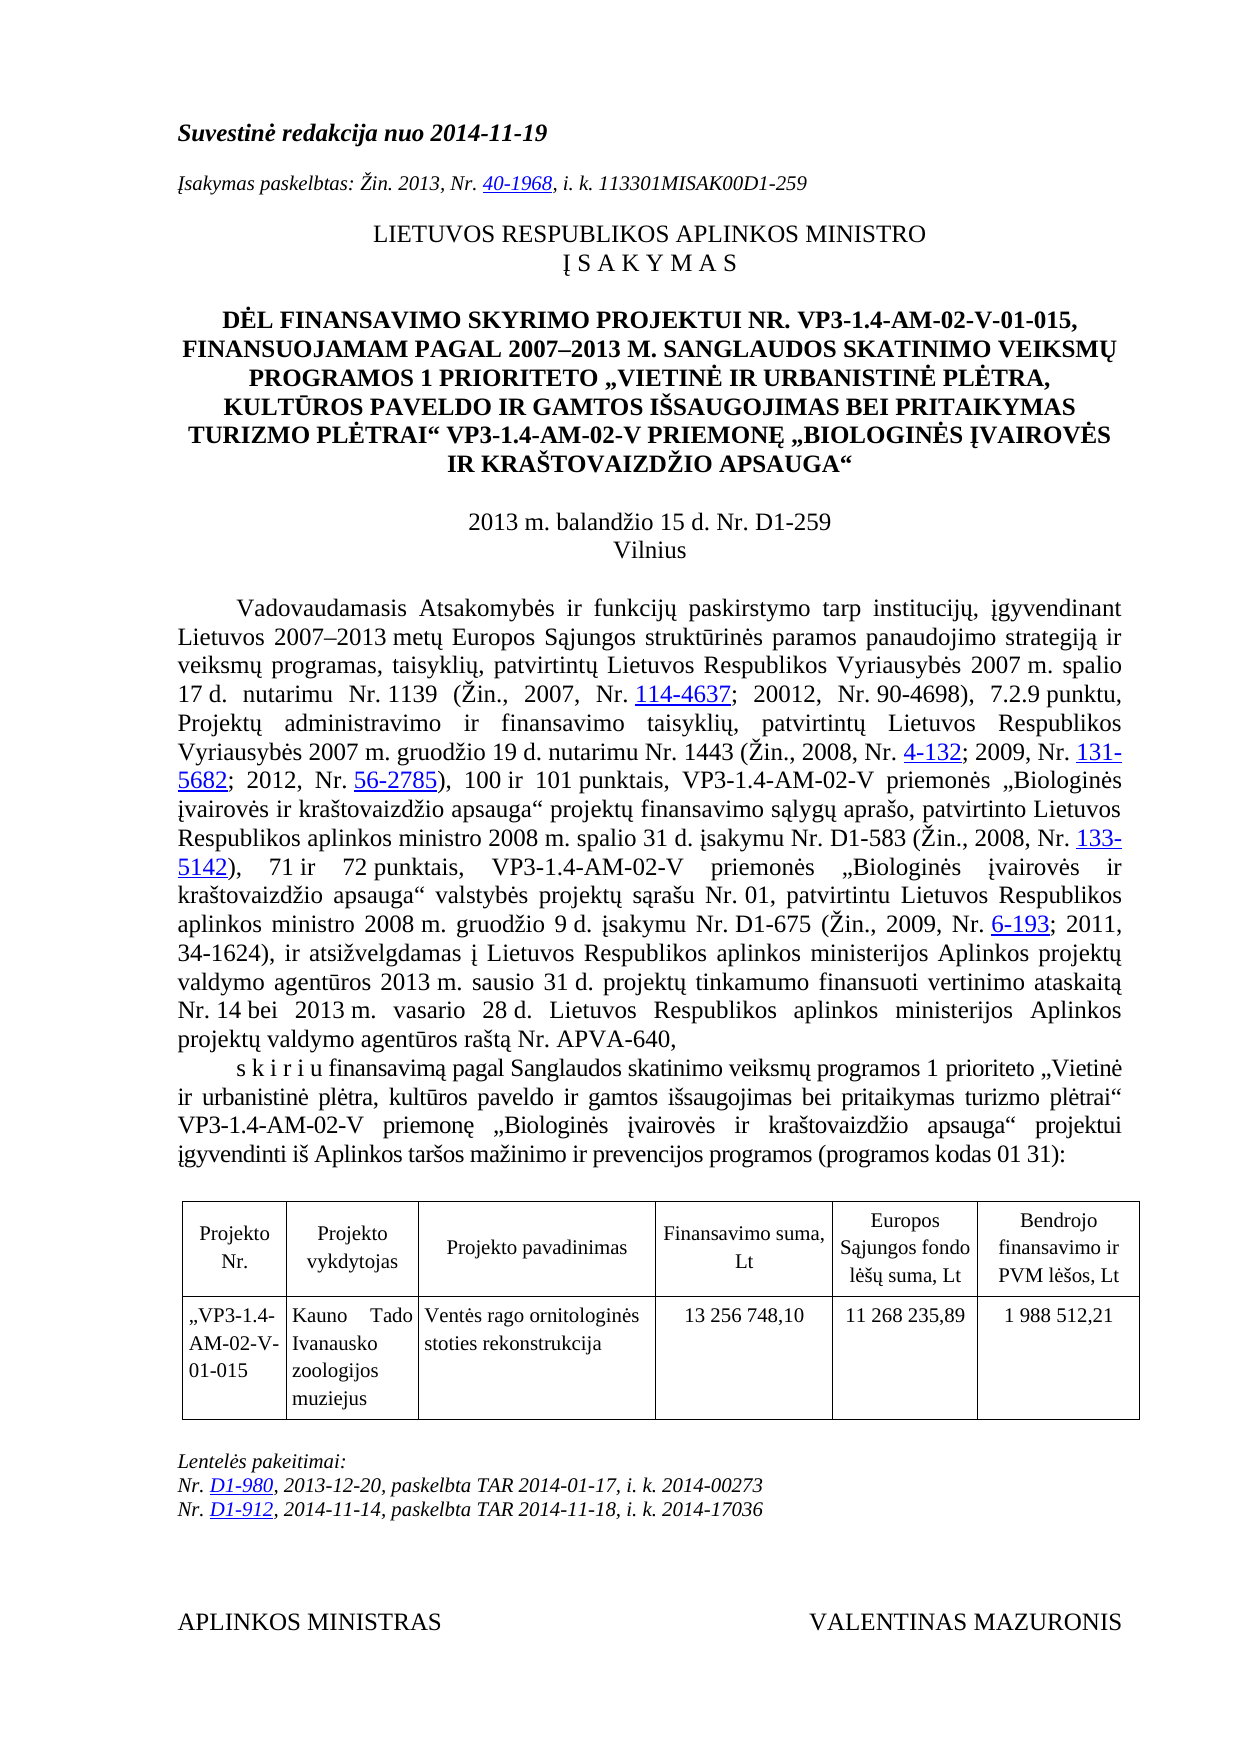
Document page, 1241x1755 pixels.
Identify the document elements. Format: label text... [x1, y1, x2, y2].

text Lentelės pakeitimai: [177, 1449, 1122, 1473]
text LIETUVOS RESPUBLIKOS APLINKOS MINISTRO [177, 219, 1122, 248]
text 2013 m. balandžio 15 d. Nr. D1-259 [177, 507, 1122, 535]
table_header Projekto pavadinimas [419, 1202, 655, 1296]
table_header Projekto vykdytojas [287, 1202, 418, 1296]
table_header Finansavimo suma, Lt [656, 1202, 832, 1296]
table_cell 13 256 748,10 [656, 1297, 832, 1419]
text Į S A K Y M A S [177, 248, 1122, 277]
text Įsakymas paskelbtas: Žin. 2013, Nr. 40-1968, i. k. 113301MISAK00D1-259 [177, 171, 1122, 195]
table_cell Kauno Tado Ivanausko zoologijos muziejus [287, 1297, 418, 1419]
table_header Bendrojo finansavimo ir PVM lėšos, Lt [978, 1202, 1139, 1296]
table_cell 11 268 235,89 [833, 1297, 977, 1419]
text Suvestinė redakcija nuo 2014-11-19 [177, 118, 1122, 147]
table_cell „VP3-1.4-AM-02-V-01-015 [183, 1297, 286, 1419]
table_cell Ventės rago ornitologinės stoties rekonstrukcija [419, 1297, 655, 1419]
text Vadovaudamasis Atsakomybės ir funkcijų paskirstymo tarp institucijų, įgyvendinant Lietuvos 2007–2013 metų Europos Sąjungos struktūrinės paramos panaudojimo strategiją ir veiksmų programas, taisyklių, patvirtintų Lietuvos Respublikos Vyriausybės 2007 m. spalio 17 d. nutarimu Nr. 1139 (Žin., 2007, Nr. 114-4637; 20012, Nr. 90-4698), 7.2.9 punktu, Projektų administravimo ir finansavimo taisyklių, patvirtintų Lietuvos Respublikos Vyriausybės 2007 m. gruodžio 19 d. nutarimu Nr. 1443 (Žin., 2008, Nr. 4-132; 2009, Nr. 131-5682; 2012, Nr. 56-2785), 100 ir 101 punktais, VP3-1.4-AM-02-V priemonės „Biologinės įvairovės ir kraštovaizdžio apsauga“ projektų finansavimo sąlygų aprašo, patvirtinto Lietuvos Respublikos aplinkos ministro 2008 m. spalio 31 d. įsakymu Nr. D1-583 (Žin., 2008, Nr. 133-5142), 71 ir 72 punktais, VP3-1.4-AM-02-V priemonės „Biologinės įvairovės ir kraštovaizdžio apsauga“ valstybės projektų sąrašu Nr. 01, patvirtintu Lietuvos Respublikos aplinkos ministro 2008 m. gruodžio 9 d. įsakymu Nr. D1-675 (Žin., 2009, Nr. 6-193; 2011, 34-1624), ir atsižvelgdamas į Lietuvos Respublikos aplinkos ministerijos Aplinkos projektų valdymo agentūros 2013 m. sausio 31 d. projektų tinkamumo finansuoti vertinimo ataskaitą Nr. 14 bei 2013 m. vasario 28 d. Lietuvos Respublikos aplinkos ministerijos Aplinkos projektų valdymo agentūros raštą Nr. APVA-640, [177, 593, 1122, 1053]
table_header Europos Sąjungos fondo lėšų suma, Lt [833, 1202, 977, 1296]
text Nr. D1-912, 2014-11-14, paskelbta TAR 2014-11-18, i. k. 2014-17036 [177, 1497, 1122, 1521]
text s k i r i u finansavimą pagal Sanglaudos skatinimo veiksmų programos 1 prioriteto „Vietinė ir urbanistinė plėtra, kultūros paveldo ir gamtos išsaugojimas bei pritaikymas turizmo plėtrai“ VP3-1.4-AM-02-V priemonę „Biologinės įvairovės ir kraštovaizdžio apsauga“ projektui įgyvendinti iš Aplinkos taršos mažinimo ir prevencijos programos (programos kodas 01 31): [177, 1053, 1122, 1168]
text DĖL FINANSAVIMO SKYRIMO PROJEKTUI Nr. VP3-1.4-AM-02-V-01-015, FINANSUOJAMAM PAGAL 2007–2013 M. SANGLAUDOS SKATINIMO VEIKSMŲ PROGRAMOS 1 PRIORITETO „VIETINĖ IR URBANISTINĖ PLĖTRA, KULTŪROS PAVELDO IR GAMTOS IŠSAUGOJIMAS BEI PRITAIKYMAS TURIZMO PLĖTRAI“ VP3-1.4-AM-02-V PRIEMONĘ „BIOLOGINĖS ĮVAIROVĖS IR KRAŠTOVAIZDŽIO APSAUGA“ [177, 305, 1122, 478]
table_cell 1 988 512,21 [978, 1297, 1139, 1419]
text Vilnius [177, 535, 1122, 564]
table_header Projekto Nr. [183, 1202, 286, 1296]
text Aplinkos ministras Valentinas Mazuronis [177, 1607, 1122, 1636]
text Nr. D1-980, 2013-12-20, paskelbta TAR 2014-01-17, i. k. 2014-00273 [177, 1473, 1122, 1497]
